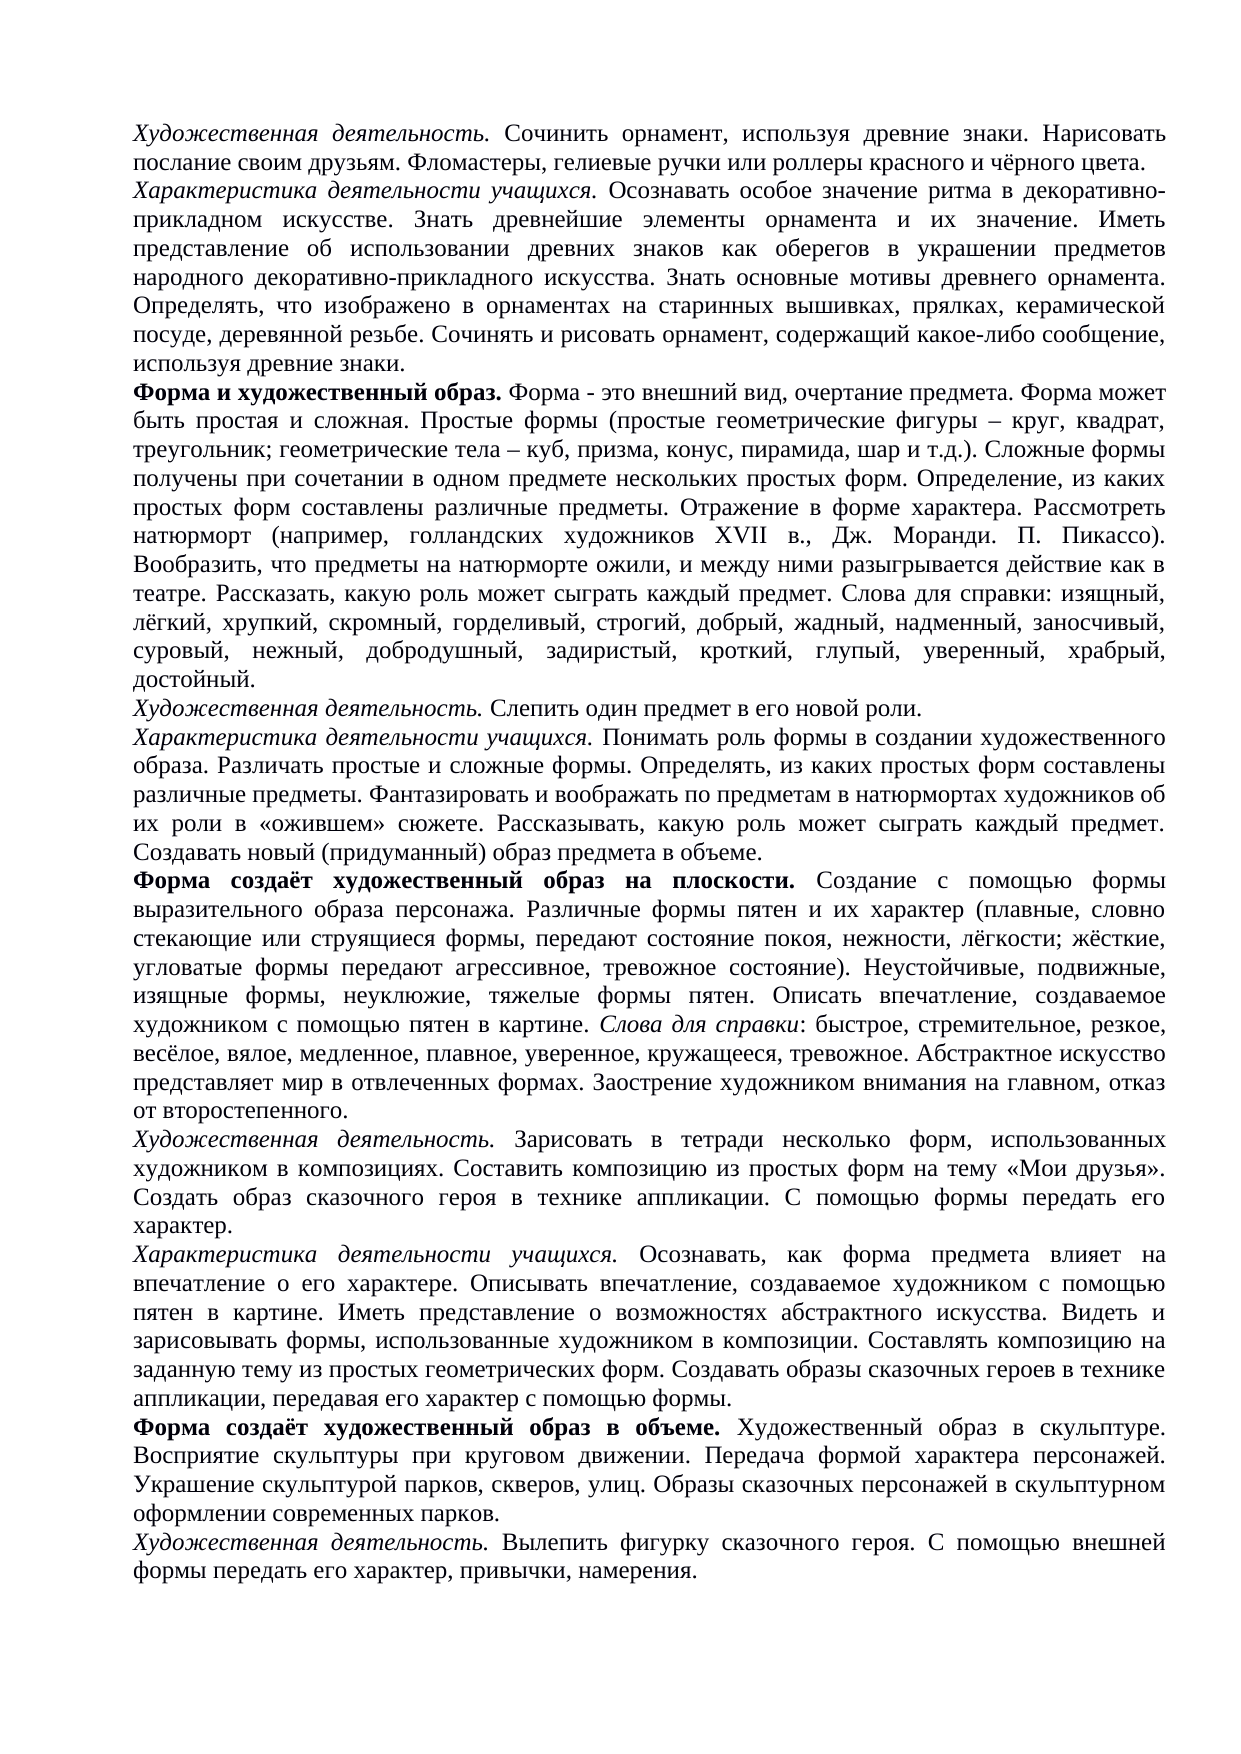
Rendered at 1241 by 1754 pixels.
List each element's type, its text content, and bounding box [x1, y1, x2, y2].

text Художественная деятельность. Сочинить орнамент, используя древние знаки. Нарисовать послание своим друзьям. Фломастеры, гелиевые ручки или роллеры красного и чёрного цвета. [133, 118, 1167, 176]
text Форма и художественный образ. Форма - это внешний вид, очертание предмета. Форма может быть простая и сложная. Простые формы (простые геометрические фигуры – круг, квадрат, треугольник; геометрические тела – куб, призма, конус, пирамида, шар и т.д.). Сложные формы получены при сочетании в одном предмете нескольких простых форм. Определение, из каких простых форм составлены различные предметы. Отражение в форме характера. Рассмотреть натюрморт (например, голландских художников XVII в., Дж. Моранди. П. Пикассо). Вообразить, что предметы на натюрморте ожили, и между ними разыгрывается действие как в театре. Рассказать, какую роль может сыграть каждый предмет. Слова для справки: изящный, лёгкий, хрупкий, скромный, горделивый, строгий, добрый, жадный, надменный, заносчивый, суровый, нежный, добродушный, задиристый, кроткий, глупый, уверенный, храбрый, достойный. [133, 377, 1167, 693]
text Художественная деятельность. Зарисовать в тетради несколько форм, использованных художником в композициях. Составить композицию из простых форм на тему «Мои друзья». Создать образ сказочного героя в технике аппликации. С помощью формы передать его характер. [133, 1124, 1167, 1239]
text Форма создаёт художественный образ на плоскости. Создание с помощью формы выразительного образа персонажа. Различные формы пятен и их характер (плавные, словно стекающие или струящиеся формы, передают состояние покоя, нежности, лёгкости; жёсткие, угловатые формы передают агрессивное, тревожное состояние). Неустойчивые, подвижные, изящные формы, неуклюжие, тяжелые формы пятен. Описать впечатление, создаваемое художником с помощью пятен в картине. Слова для справки: быстрое, стремительное, резкое, весёлое, вялое, медленное, плавное, уверенное, кружащееся, тревожное. Абстрактное искусство представляет мир в отвлеченных формах. Заострение художником внимания на главном, отказ от второстепенного. [133, 866, 1167, 1124]
text Форма создаёт художественный образ в объеме. Художественный образ в скульптуре. Восприятие скульптуры при круговом движении. Передача формой характера персонажей. Украшение скульптурой парков, скверов, улиц. Образы сказочных персонажей в скульптурном оформлении современных парков. [133, 1412, 1167, 1527]
text Характеристика деятельности учащихся. Осознавать особое значение ритма в декоративно-прикладном искусстве. Знать древнейшие элементы орнамента и их значение. Иметь представление об использовании древних знаков как оберегов в украшении предметов народного декоративно-прикладного искусства. Знать основные мотивы древнего орнамента. Определять, что изображено в орнаментах на старинных вышивках, прялках, керамической посуде, деревянной резьбе. Сочинять и рисовать орнамент, содержащий какое-либо сообщение, используя древние знаки. [133, 176, 1167, 377]
text Характеристика деятельности учащихся. Осознавать, как форма предмета влияет на впечатление о его характере. Описывать впечатление, создаваемое художником с помощью пятен в картине. Иметь представление о возможностях абстрактного искусства. Видеть и зарисовывать формы, использованные художником в композиции. Составлять композицию на заданную тему из простых геометрических форм. Создавать образы сказочных героев в технике аппликации, передавая его характер с помощью формы. [133, 1239, 1167, 1412]
text Художественная деятельность. Слепить один предмет в его новой роли. [133, 693, 1167, 722]
text Характеристика деятельности учащихся. Понимать роль формы в создании художественного образа. Различать простые и сложные формы. Определять, из каких простых форм составлены различные предметы. Фантазировать и воображать по предметам в натюрмортах художников об их роли в «ожившем» сюжете. Рассказывать, какую роль может сыграть каждый предмет. Создавать новый (придуманный) образ предмета в объеме. [133, 722, 1167, 866]
text Художественная деятельность. Вылепить фигурку сказочного героя. С помощью внешней формы передать его характер, привычки, намерения. [133, 1527, 1167, 1584]
